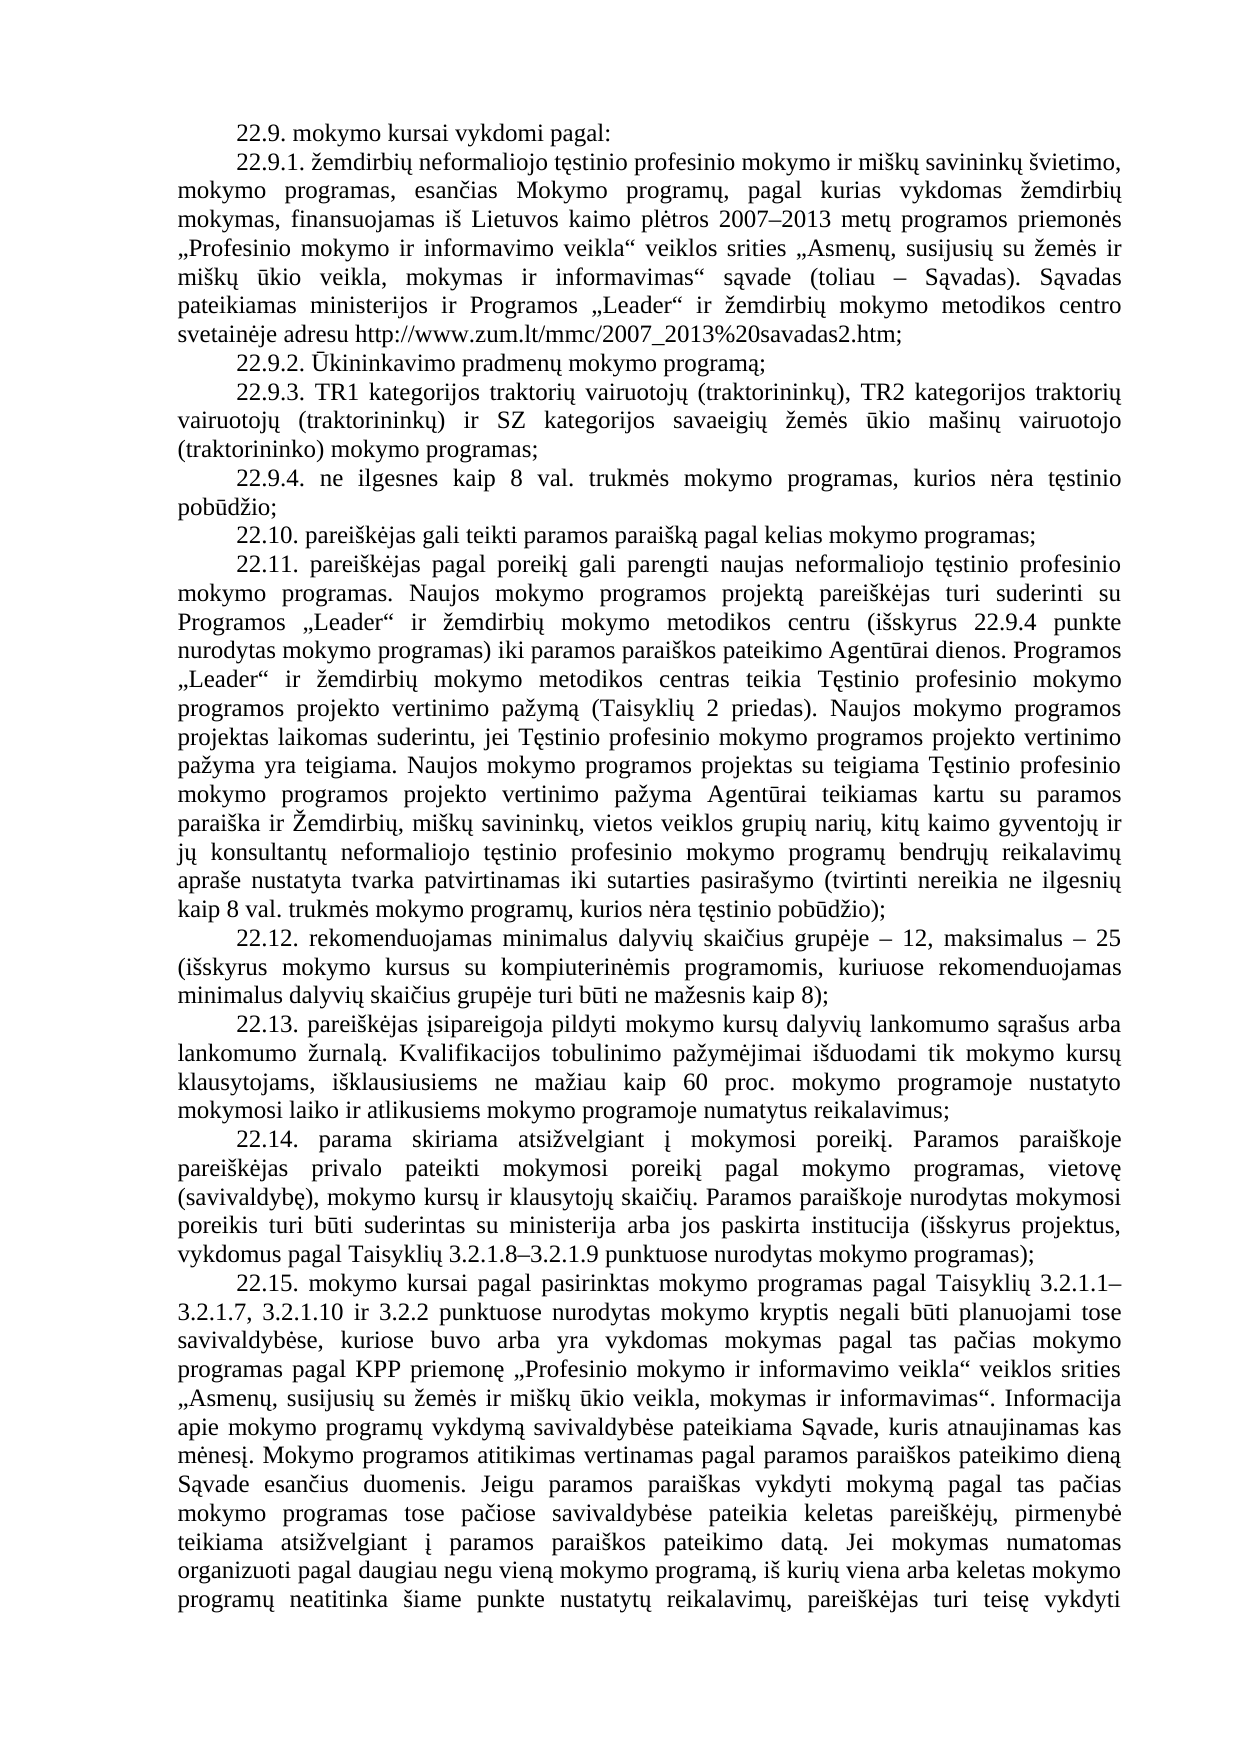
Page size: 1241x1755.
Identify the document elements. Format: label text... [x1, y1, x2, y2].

text 22.14. parama skiriama atsižvelgiant į mokymosi poreikį. Paramos paraiškoje pareiškėjas privalo pateikti mokymosi poreikį pagal mokymo programas, vietovę (savivaldybę), mokymo kursų ir klausytojų skaičių. Paramos paraiškoje nurodytas mokymosi poreikis turi būti suderintas su ministerija arba jos paskirta institucija (išskyrus projektus, vykdomus pagal Taisyklių 3.2.1.8–3.2.1.9 punktuose nurodytas mokymo programas); [177, 1124, 1122, 1268]
text 22.13. pareiškėjas įsipareigoja pildyti mokymo kursų dalyvių lankomumo sąrašus arba lankomumo žurnalą. Kvalifikacijos tobulinimo pažymėjimai išduodami tik mokymo kursų klausytojams, išklausiusiems ne mažiau kaip 60 proc. mokymo programoje nustatyto mokymosi laiko ir atlikusiems mokymo programoje numatytus reikalavimus; [177, 1009, 1122, 1124]
text 22.9. mokymo kursai vykdomi pagal: [177, 118, 1122, 147]
text 22.10. pareiškėjas gali teikti paramos paraišką pagal kelias mokymo programas; [177, 521, 1122, 549]
text 22.11. pareiškėjas pagal poreikį gali parengti naujas neformaliojo tęstinio profesinio mokymo programas. Naujos mokymo programos projektą pareiškėjas turi suderinti su Programos „Leader“ ir žemdirbių mokymo metodikos centru (išskyrus 22.9.4 punkte nurodytas mokymo programas) iki paramos paraiškos pateikimo Agentūrai dienos. Programos „Leader“ ir žemdirbių mokymo metodikos centras teikia Tęstinio profesinio mokymo programos projekto vertinimo pažymą (Taisyklių 2 priedas). Naujos mokymo programos projektas laikomas suderintu, jei Tęstinio profesinio mokymo programos projekto vertinimo pažyma yra teigiama. Naujos mokymo programos projektas su teigiama Tęstinio profesinio mokymo programos projekto vertinimo pažyma Agentūrai teikiamas kartu su paramos paraiška ir Žemdirbių, miškų savininkų, vietos veiklos grupių narių, kitų kaimo gyventojų ir jų konsultantų neformaliojo tęstinio profesinio mokymo programų bendrųjų reikalavimų apraše nustatyta tvarka patvirtinamas iki sutarties pasirašymo (tvirtinti nereikia ne ilgesnių kaip 8 val. trukmės mokymo programų, kurios nėra tęstinio pobūdžio); [177, 549, 1122, 923]
text 22.9.3. TR1 kategorijos traktorių vairuotojų (traktorininkų), TR2 kategorijos traktorių vairuotojų (traktorininkų) ir SZ kategorijos savaeigių žemės ūkio mašinų vairuotojo (traktorininko) mokymo programas; [177, 377, 1122, 463]
text 22.9.1. žemdirbių neformaliojo tęstinio profesinio mokymo ir miškų savininkų švietimo, mokymo programas, esančias Mokymo programų, pagal kurias vykdomas žemdirbių mokymas, finansuojamas iš Lietuvos kaimo plėtros 2007–2013 metų programos priemonės „Profesinio mokymo ir informavimo veikla“ veiklos srities „Asmenų, susijusių su žemės ir miškų ūkio veikla, mokymas ir informavimas“ sąvade (toliau – Sąvadas). Sąvadas pateikiamas ministerijos ir Programos „Leader“ ir žemdirbių mokymo metodikos centro svetainėje adresu http://www.zum.lt/mmc/2007_2013%20savadas2.htm; [177, 147, 1122, 348]
text 22.12. rekomenduojamas minimalus dalyvių skaičius grupėje – 12, maksimalus – 25 (išskyrus mokymo kursus su kompiuterinėmis programomis, kuriuose rekomenduojamas minimalus dalyvių skaičius grupėje turi būti ne mažesnis kaip 8); [177, 923, 1122, 1009]
text 22.15. mokymo kursai pagal pasirinktas mokymo programas pagal Taisyklių 3.2.1.1–3.2.1.7, 3.2.1.10 ir 3.2.2 punktuose nurodytas mokymo kryptis negali būti planuojami tose savivaldybėse, kuriose buvo arba yra vykdomas mokymas pagal tas pačias mokymo programas pagal KPP priemonę „Profesinio mokymo ir informavimo veikla“ veiklos srities „Asmenų, susijusių su žemės ir miškų ūkio veikla, mokymas ir informavimas“. Informacija apie mokymo programų vykdymą savivaldybėse pateikiama Sąvade, kuris atnaujinamas kas mėnesį. Mokymo programos atitikimas vertinamas pagal paramos paraiškos pateikimo dieną Sąvade esančius duomenis. Jeigu paramos paraiškas vykdyti mokymą pagal tas pačias mokymo programas tose pačiose savivaldybėse pateikia keletas pareiškėjų, pirmenybė teikiama atsižvelgiant į paramos paraiškos pateikimo datą. Jei mokymas numatomas organizuoti pagal daugiau negu vieną mokymo programą, iš kurių viena arba keletas mokymo programų neatitinka šiame punkte nustatytų reikalavimų, pareiškėjas turi teisę vykdyti [177, 1268, 1122, 1613]
text 22.9.2. Ūkininkavimo pradmenų mokymo programą; [177, 348, 1122, 377]
text 22.9.4. ne ilgesnes kaip 8 val. trukmės mokymo programas, kurios nėra tęstinio pobūdžio; [177, 463, 1122, 521]
